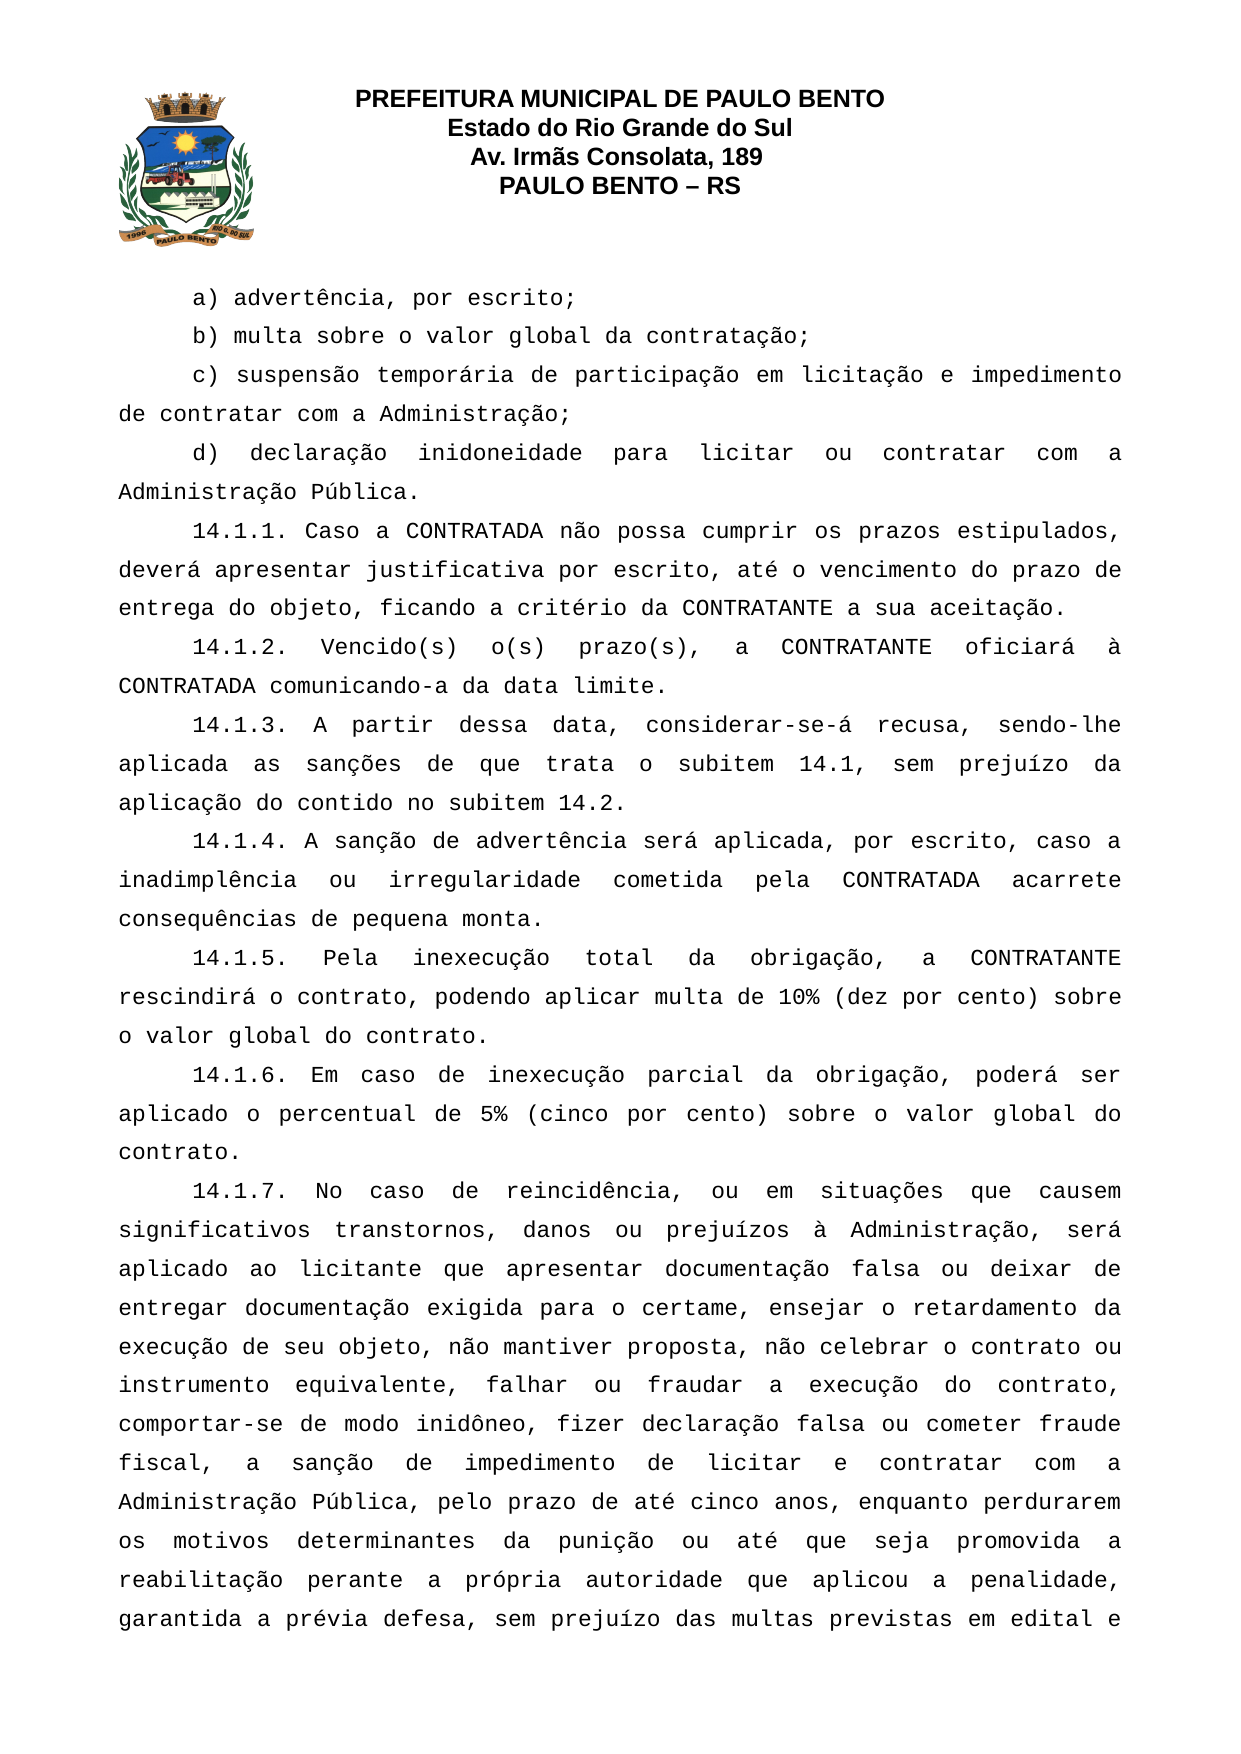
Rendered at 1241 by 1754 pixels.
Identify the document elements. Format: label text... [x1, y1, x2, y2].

text 14.1.5. Pela inexecução total da obrigação, a CONTRATANTE rescindirá o contrato, podendo aplicar multa de 10% (dez por cento) sobre o valor global do contrato. [118, 946, 1122, 1050]
text c) suspensão temporária de participação em licitação e impedimento de contratar com a Administração; [118, 364, 1122, 428]
text 14.1.1. Caso a CONTRATADA não possa cumprir os prazos estipulados, deverá apresentar justificativa por escrito, até o vencimento do prazo de entrega do objeto, ficando a critério da CONTRATANTE a sua aceitação. [118, 519, 1122, 623]
picture [118, 91, 254, 247]
text 14.1.3. A partir dessa data, considerar-se-á recusa, sendo-lhe aplicada as sanções de que trata o subitem 14.1, sem prejuízo da aplicação do contido no subitem 14.2. [118, 713, 1122, 817]
text d) declaração inidoneidade para licitar ou contratar com a Administração Pública. [118, 441, 1122, 506]
text 14.1.2. Vencido(s) o(s) prazo(s), a CONTRATANTE oficiará à CONTRATADA comunicando-a da data limite. [118, 636, 1122, 700]
text a) advertência, por escrito; [118, 286, 1122, 312]
text 14.1.6. Em caso de inexecução parcial da obrigação, poderá ser aplicado o percentual de 5% (cinco por cento) sobre o valor global do contrato. [118, 1063, 1122, 1167]
text 14.1.7. No caso de reincidência, ou em situações que causem significativos transtornos, danos ou prejuízos à Administração, será aplicado ao licitante que apresentar documentação falsa ou deixar de entregar documentação exigida para o certame, ensejar o retardamento da execução de seu objeto, não mantiver proposta, não celebrar o contrato ou instrumento equivalente, falhar ou fraudar a execução do contrato, comportar-se de modo inidôneo, fizer declaração falsa ou cometer fraude fiscal, a sanção de impedimento de licitar e contratar com a Administração Pública, pelo prazo de até cinco anos, enquanto perdurarem os motivos determinantes da punição ou até que seja promovida a reabilitação perante a própria autoridade que aplicou a penalidade, garantida a prévia defesa, sem prejuízo das multas previstas em edital e [118, 1179, 1122, 1633]
text b) multa sobre o valor global da contratação; [118, 325, 1122, 351]
text 14.1.4. A sanção de advertência será aplicada, por escrito, caso a inadimplência ou irregularidade cometida pela CONTRATADA acarrete consequências de pequena monta. [118, 830, 1122, 933]
